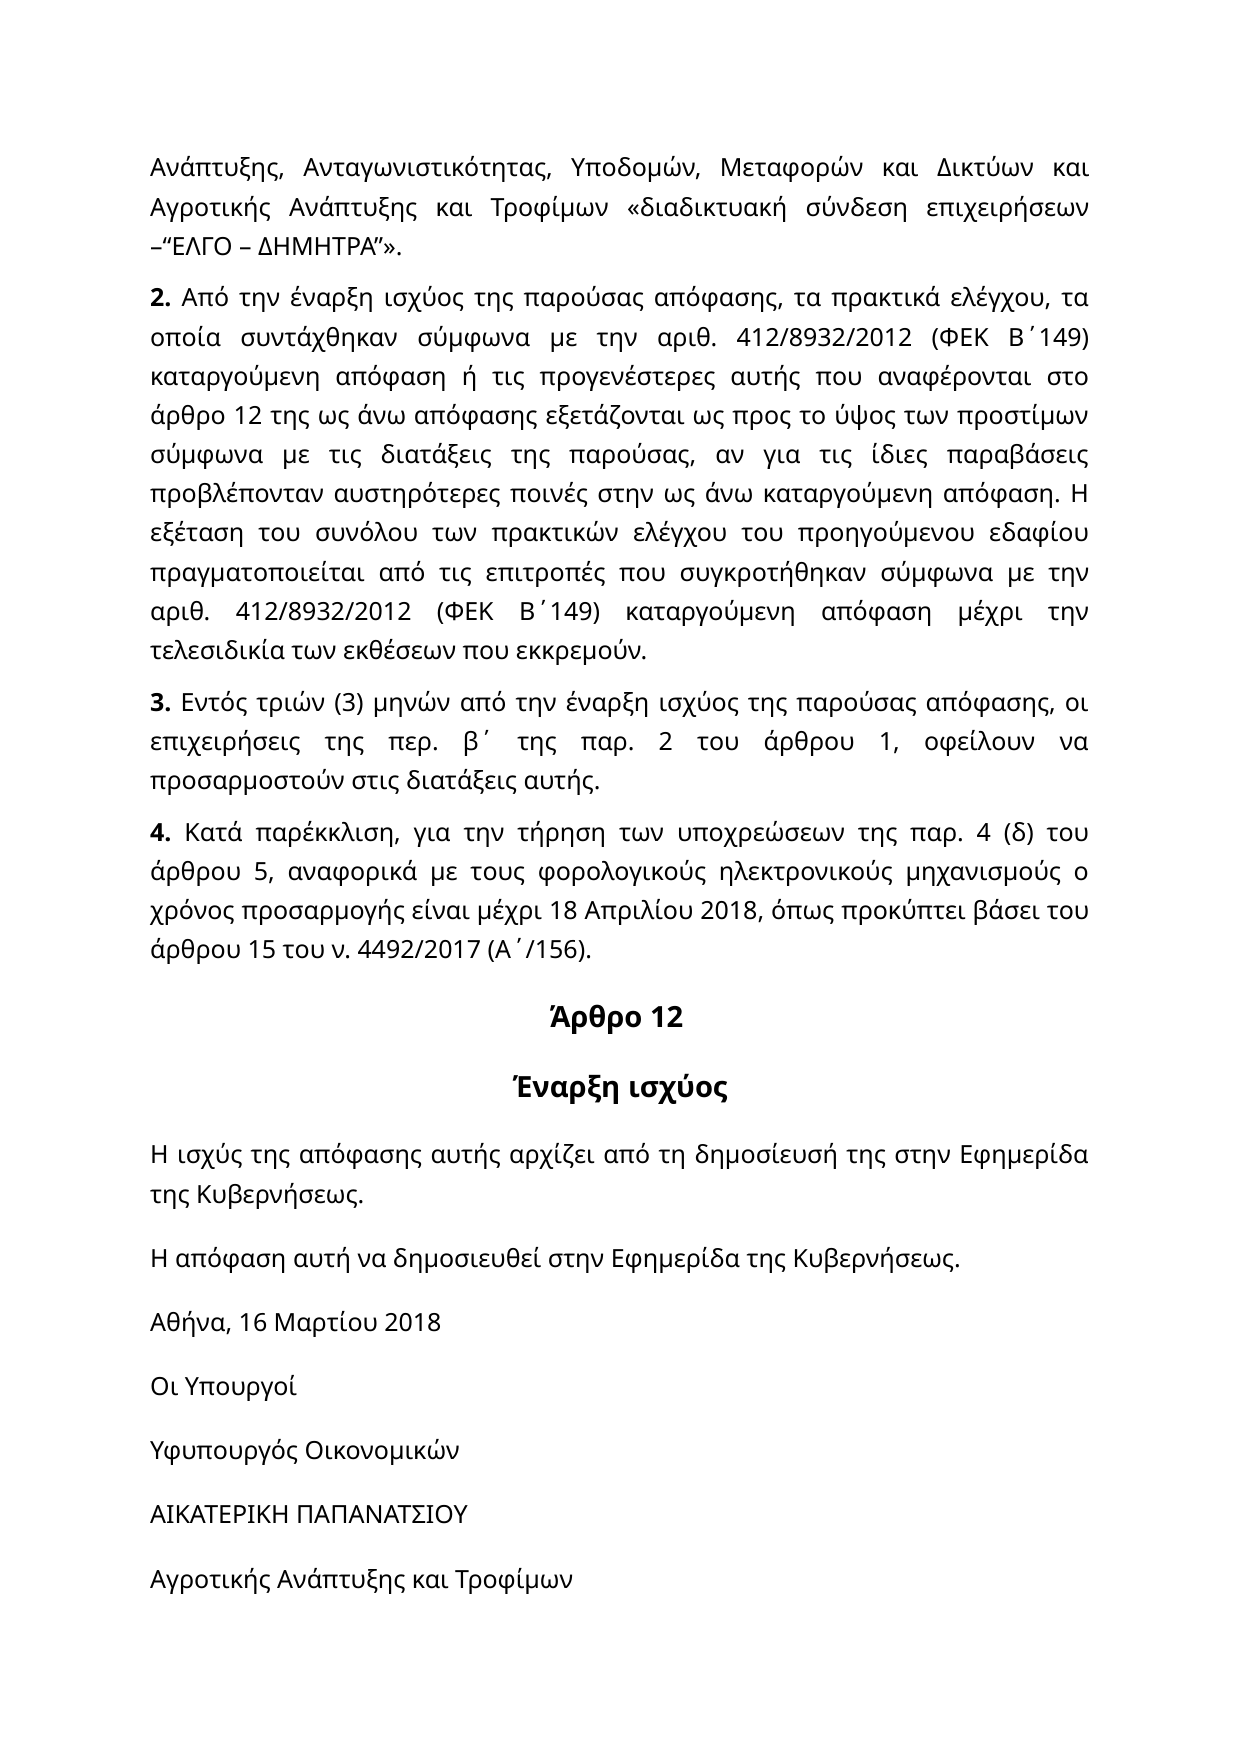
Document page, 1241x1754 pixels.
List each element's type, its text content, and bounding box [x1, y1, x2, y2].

text Αγροτικής Ανάπτυξης και Τροφίμων [150, 1561, 1090, 1595]
text Η απόφαση αυτή να δημοσιευθεί στην Εφημερίδα της Κυβερνήσεως. [150, 1240, 1090, 1274]
text 4. Κατά παρέκκλιση, για την τήρηση των υποχρεώσεων της παρ. 4 (δ) του άρθρου 5, αναφορικά με τους φορολογικούς ηλεκτρονικούς μηχανισμούς ο χρόνος προσαρμογής είναι μέχρι 18 Απριλίου 2018, όπως προκύπτει βάσει του άρθρου 15 του ν. 4492/2017 (Α΄/156). [150, 814, 1090, 966]
subtitle Έναρξη ισχύος [150, 1066, 1090, 1106]
text 2. Από την έναρξη ισχύος της παρούσας απόφασης, τα πρακτικά ελέγχου, τα οποία συντάχθηκαν σύμφωνα με την αριθ. 412/8932/2012 (ΦΕΚ Β΄149) καταργούμενη απόφαση ή τις προγενέστερες αυτής που αναφέρονται στο άρθρο 12 της ως άνω απόφασης εξετάζονται ως προς το ύψος των προστίμων σύμφωνα με τις διατάξεις της παρούσας, αν για τις ίδιες παραβάσεις προβλέπονταν αυστηρότερες ποινές στην ως άνω καταργούμενη απόφαση. Η εξέταση του συνόλου των πρακτικών ελέγχου του προηγούμενου εδαφίου πραγματοποιείται από τις επιτροπές που συγκροτήθηκαν σύμφωνα με την αριθ. 412/8932/2012 (ΦΕΚ Β΄149) καταργούμενη απόφαση μέχρι την τελεσιδικία των εκθέσεων που εκκρεμούν. [150, 280, 1090, 667]
text 3. Εντός τριών (3) μηνών από την έναρξη ισχύος της παρούσας απόφασης, οι επιχειρήσεις της περ. β΄ της παρ. 2 του άρθρου 1, οφείλουν να προσαρμοστούν στις διατάξεις αυτής. [150, 684, 1090, 797]
text Οι Υπουργοί [150, 1369, 1090, 1403]
text Υφυπουργός Οικονομικών [150, 1433, 1090, 1467]
text Αθήνα, 16 Μαρτίου 2018 [150, 1304, 1090, 1339]
text Η ισχύς της απόφασης αυτής αρχίζει από τη δημοσίευσή της στην Εφημερίδα της Κυβερνήσεως. [150, 1137, 1090, 1210]
text Ανάπτυξης, Ανταγωνιστικότητας, Υποδομών, Μεταφορών και Δικτύων και Αγροτικής Ανάπτυξης και Τροφίμων «διαδικτυακή σύνδεση επιχειρήσεων –“ΕΛΓΟ – ΔΗΜΗΤΡΑ”». [150, 150, 1090, 262]
text ΑΙΚΑΤΕΡΙΚΗ ΠΑΠΑΝΑΤΣΙΟΥ [150, 1497, 1090, 1531]
subtitle Άρθρο 12 [150, 996, 1090, 1036]
